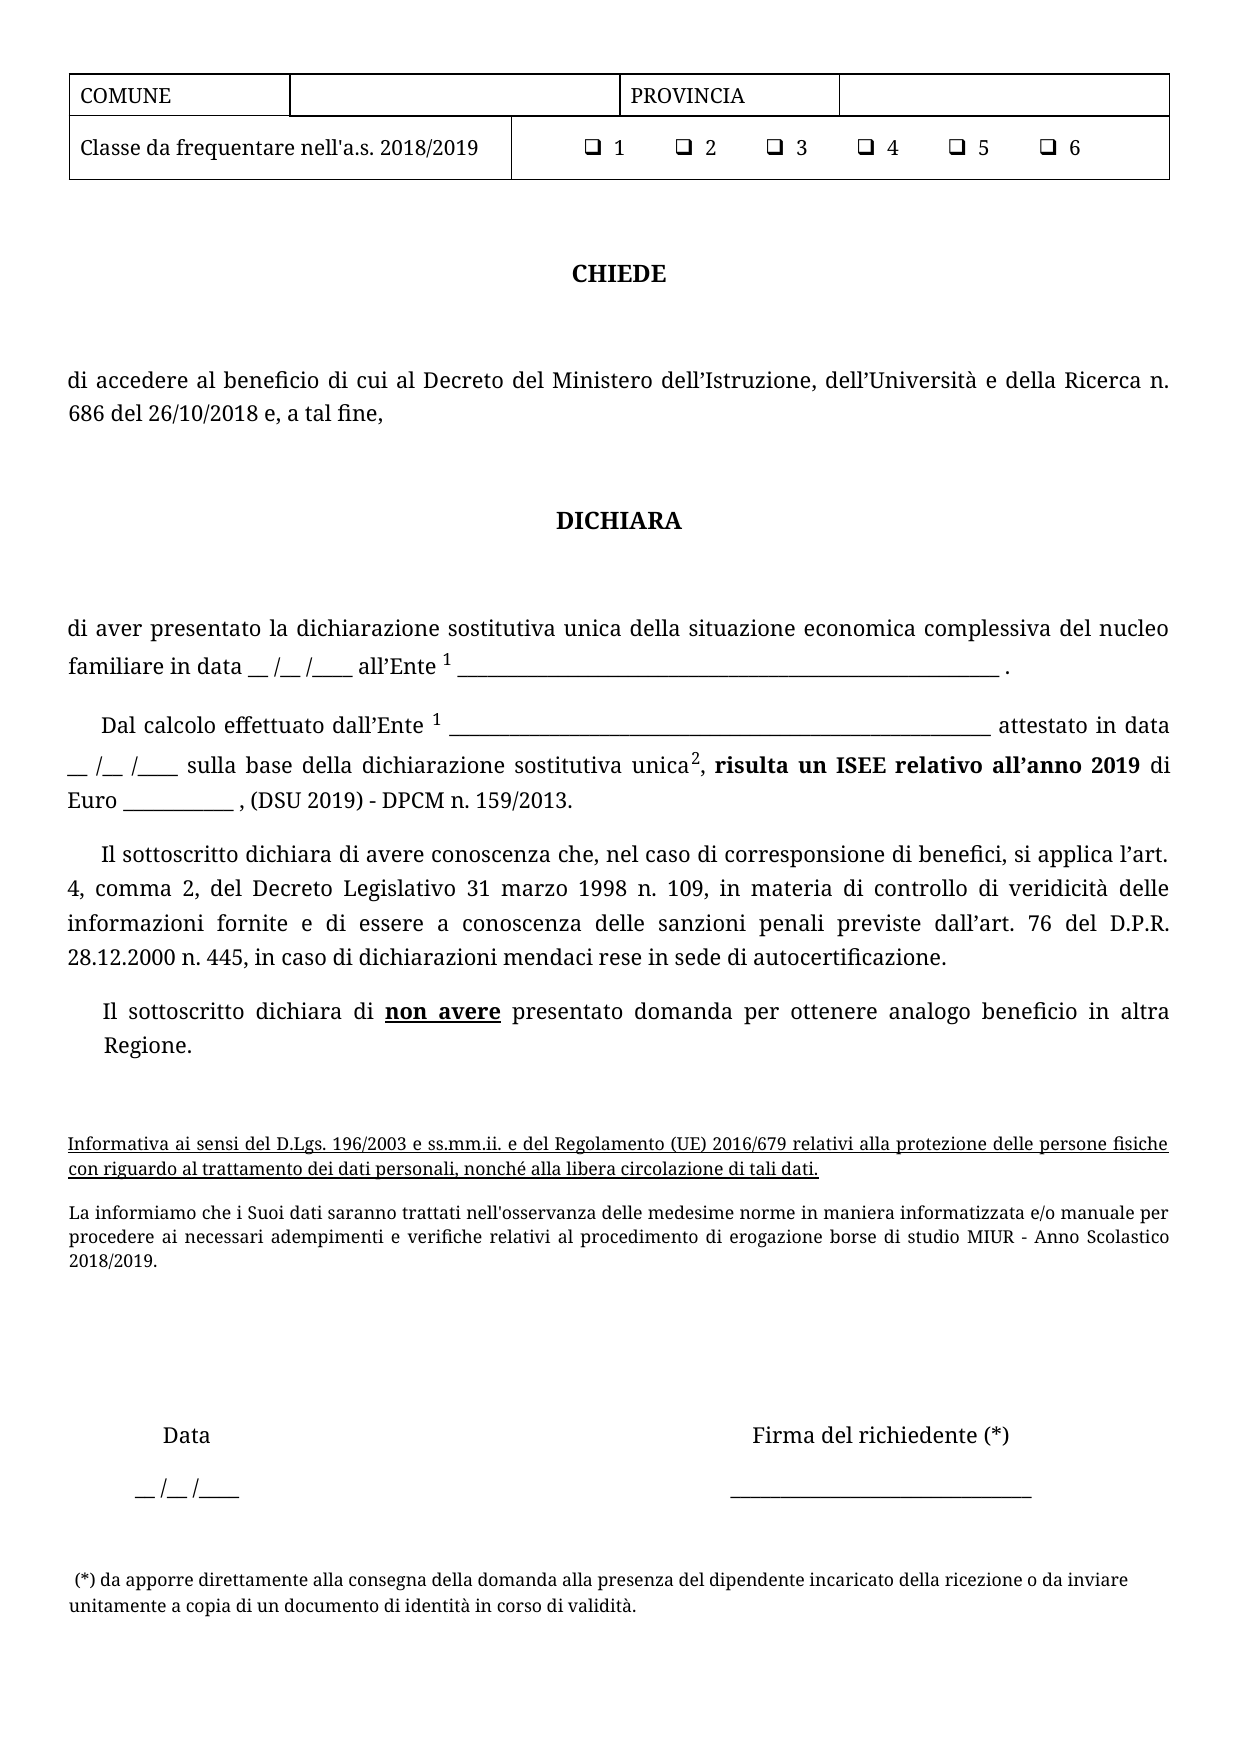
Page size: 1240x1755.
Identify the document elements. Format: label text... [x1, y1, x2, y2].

table_cell [840, 75, 1169, 115]
text di aver presentato la dichiarazione sostitutiva unica della situazione economica complessiva del nucleo familiare in data __ /__ /____ all’Ente 1 ______________________________________________________ . [67, 613, 1171, 682]
text Informativa ai sensi del D.Lgs. 196/2003 e ss.mm.ii. e del Regolamento (UE) 2016/679 relativi alla protezione delle persone fisiche con riguardo al trattamento dei dati personali, nonché alla libera circolazione di tali dati. [67, 1132, 1171, 1181]
text __ /__ /____ ______________________________ [69, 1472, 1171, 1502]
text Il sottoscritto dichiara di avere conoscenza che, nel caso di corresponsione di benefici, si applica l’art. 4, comma 2, del Decreto Legislativo 31 marzo 1998 n. 109, in materia di controllo di veridicità delle informazioni fornite e di essere a conoscenza delle sanzioni penali previste dall’art. 76 del D.P.R. 28.12.2000 n. 445, in caso di dichiarazioni mendaci rese in sede di autocertificazione. [67, 839, 1171, 971]
text DICHIARA [67, 504, 1171, 537]
text Dal calcolo effettuato dall’Ente 1 ______________________________________________________ attestato in data __ /__ /____ sulla base della dichiarazione sostitutiva unica2, risulta un ISEE relativo all’anno 2019 di Euro ___________ , (DSU 2019) - DPCM n. 159/2013. [67, 707, 1171, 814]
text (*) da apporre direttamente alla consegna della domanda alla presenza del dipendente incaricato della ricezione o da inviare unitamente a copia di un documento di identità in corso di validità. [69, 1563, 1171, 1617]
text Data Firma del richiedente (*) [69, 1420, 1170, 1450]
table_cell COMUNE [70, 75, 289, 115]
table_cell [291, 75, 619, 115]
table_cell PROVINCIA [621, 75, 839, 115]
text La informiamo che i Suoi dati saranno trattati nell'osservanza delle medesime norme in maniera informatizzata e/o manuale per procedere ai necessari adempimenti e verifiche relativi al procedimento di erogazione borse di studio MIUR - Anno Scolastico 2018/2019. [69, 1200, 1171, 1273]
text CHIEDE [67, 256, 1171, 289]
text di accedere al beneficio di cui al Decreto del Ministero dell’Istruzione, dell’Università e della Ricerca n. 686 del 26/10/2018 e, a tal fine, [67, 365, 1171, 428]
table_cell Classe da frequentare nell'a.s. 2018/2019 [70, 116, 511, 179]
table_cell 1 2 3 4 5 6 [512, 117, 1169, 179]
text Il sottoscritto dichiara di non avere presentato domanda per ottenere analogo beneficio in altra Regione. [102, 996, 1171, 1060]
